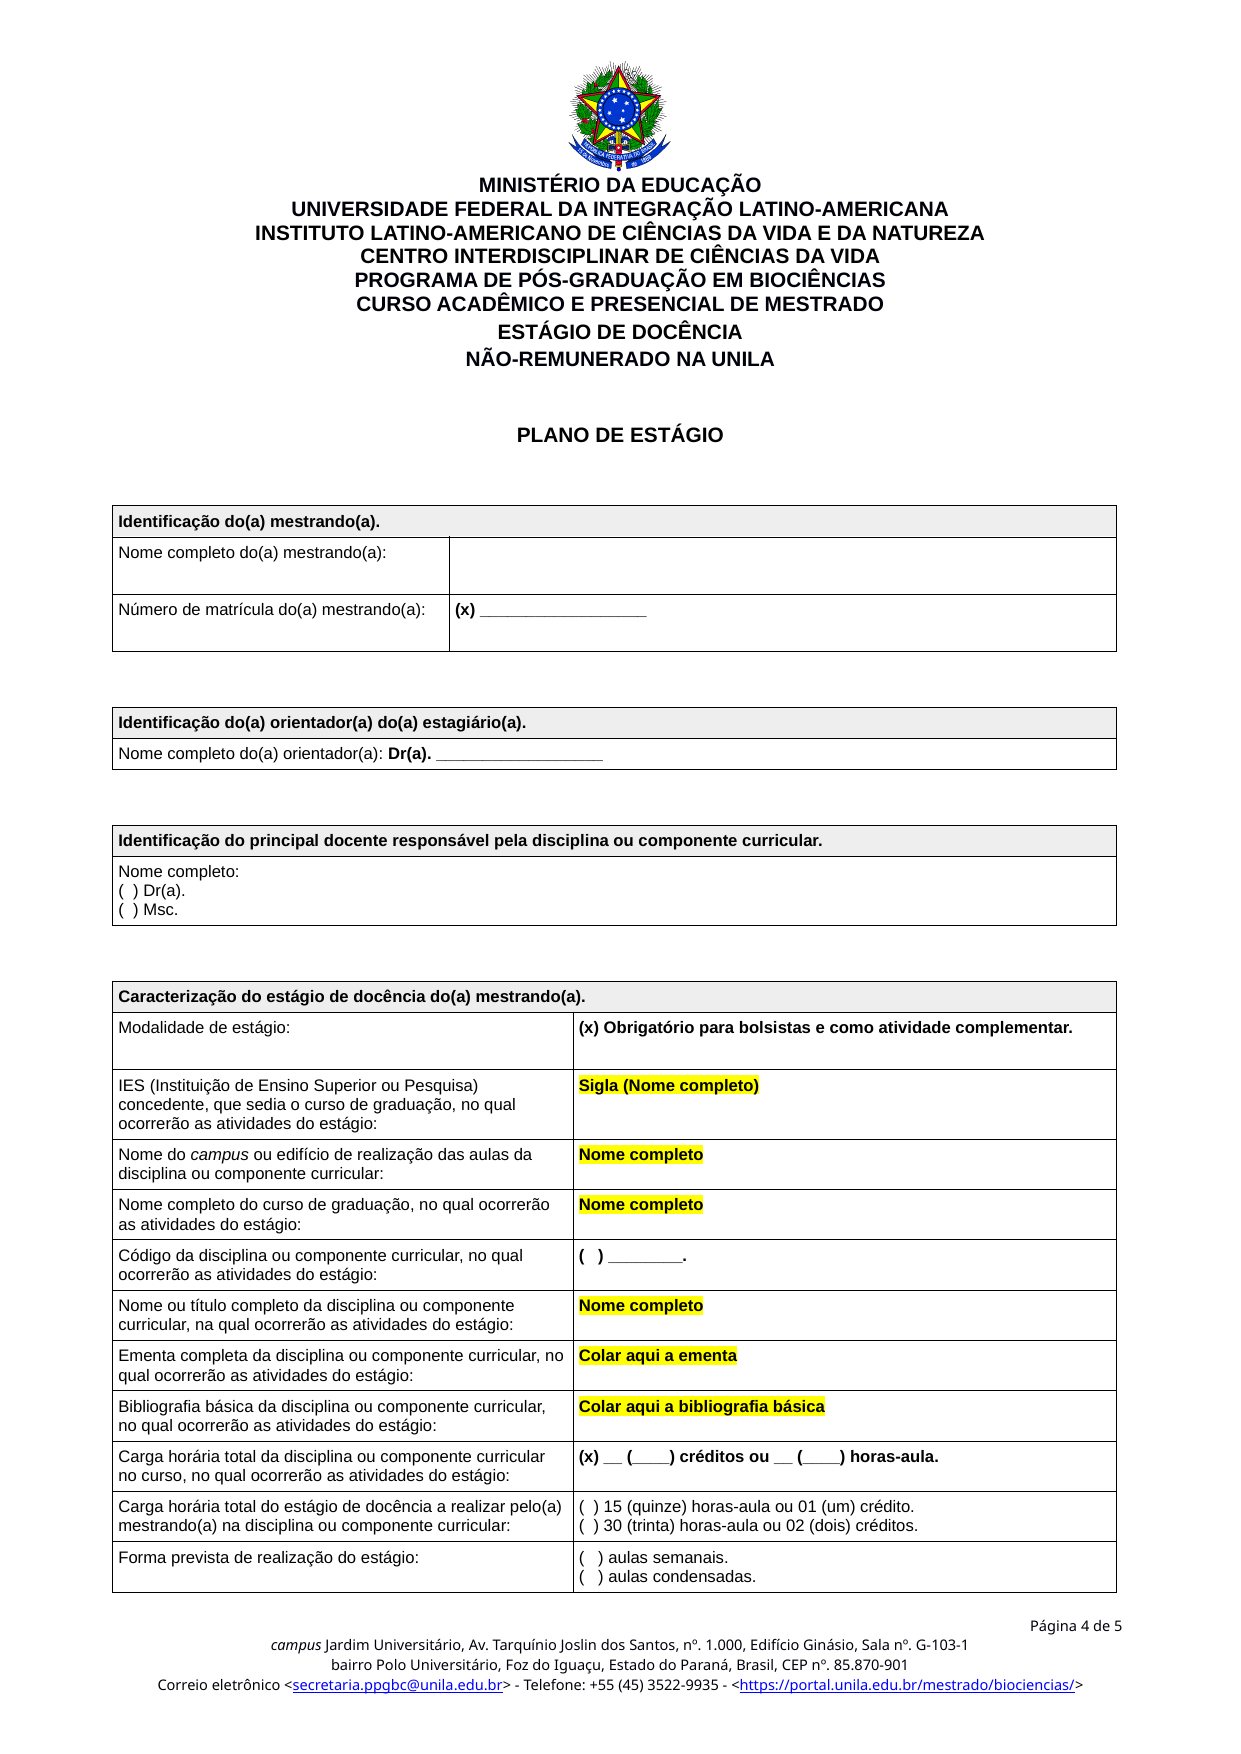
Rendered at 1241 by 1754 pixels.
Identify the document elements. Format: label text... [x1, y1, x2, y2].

table_cell Carga horária total da disciplina ou componente curricular no curso, no qual ocorrerão as atividades do estágio: [113, 1442, 573, 1491]
table_cell ( ) ________. [574, 1240, 1116, 1289]
table_cell Nome completo [574, 1190, 1116, 1239]
table_cell Modalidade de estágio: [113, 1013, 573, 1069]
table_cell Nome completo do(a) mestrando(a): [113, 538, 449, 594]
table_cell IES (Instituição de Ensino Superior ou Pesquisa) concedente, que sedia o curso de graduação, no qual ocorrerão as atividades do estágio: [113, 1070, 573, 1139]
table_cell (x) Obrigatório para bolsistas e como atividade complementar. [574, 1013, 1116, 1069]
table_cell [450, 538, 1116, 594]
table_cell Nome completo: ( ) Dr(a). ( ) Msc. [113, 857, 1116, 925]
table_cell Bibliografia básica da disciplina ou componente curricular, no qual ocorrerão as atividades do estágio: [113, 1391, 573, 1441]
table_cell Forma prevista de realização do estágio: [113, 1542, 573, 1591]
table_cell ( ) aulas semanais. ( ) aulas condensadas. [574, 1542, 1116, 1591]
table_header Identificação do(a) orientador(a) do(a) estagiário(a). [113, 708, 1116, 738]
table_cell Nome completo [574, 1140, 1116, 1189]
table_cell ( ) 15 (quinze) horas-aula ou 01 (um) crédito. ( ) 30 (trinta) horas-aula ou 02 (dois) créditos. [574, 1492, 1116, 1541]
table_cell Número de matrícula do(a) mestrando(a): [113, 595, 449, 651]
text PLANO DE ESTÁGIO [118, 423, 1122, 447]
table_header Identificação do principal docente responsável pela disciplina ou componente curricular. [113, 826, 1116, 856]
table_cell Nome do campus ou edifício de realização das aulas da disciplina ou componente curricular: [113, 1140, 573, 1189]
table_header Identificação do(a) mestrando(a). [113, 506, 1116, 536]
table_cell Carga horária total do estágio de docência a realizar pelo(a) mestrando(a) na disciplina ou componente curricular: [113, 1492, 573, 1541]
table_cell Nome ou título completo da disciplina ou componente curricular, na qual ocorrerão as atividades do estágio: [113, 1291, 573, 1340]
picture [565, 59, 675, 173]
table_cell Colar aqui a bibliografia básica [574, 1391, 1116, 1441]
table_cell (x) __ (____) créditos ou __ (____) horas-aula. [574, 1442, 1116, 1491]
table_cell (x) __________________ [450, 595, 1116, 651]
table_cell Colar aqui a ementa [574, 1341, 1116, 1390]
table_cell Nome completo do curso de graduação, no qual ocorrerão as atividades do estágio: [113, 1190, 573, 1239]
table_cell Código da disciplina ou componente curricular, no qual ocorrerão as atividades do estágio: [113, 1240, 573, 1289]
table_cell Sigla (Nome completo) [574, 1070, 1116, 1139]
table_cell Nome completo do(a) orientador(a): Dr(a). __________________ [113, 739, 1116, 769]
table_cell Nome completo [574, 1291, 1116, 1340]
table_cell Ementa completa da disciplina ou componente curricular, no qual ocorrerão as atividades do estágio: [113, 1341, 573, 1390]
table_header Caracterização do estágio de docência do(a) mestrando(a). [113, 982, 1116, 1012]
